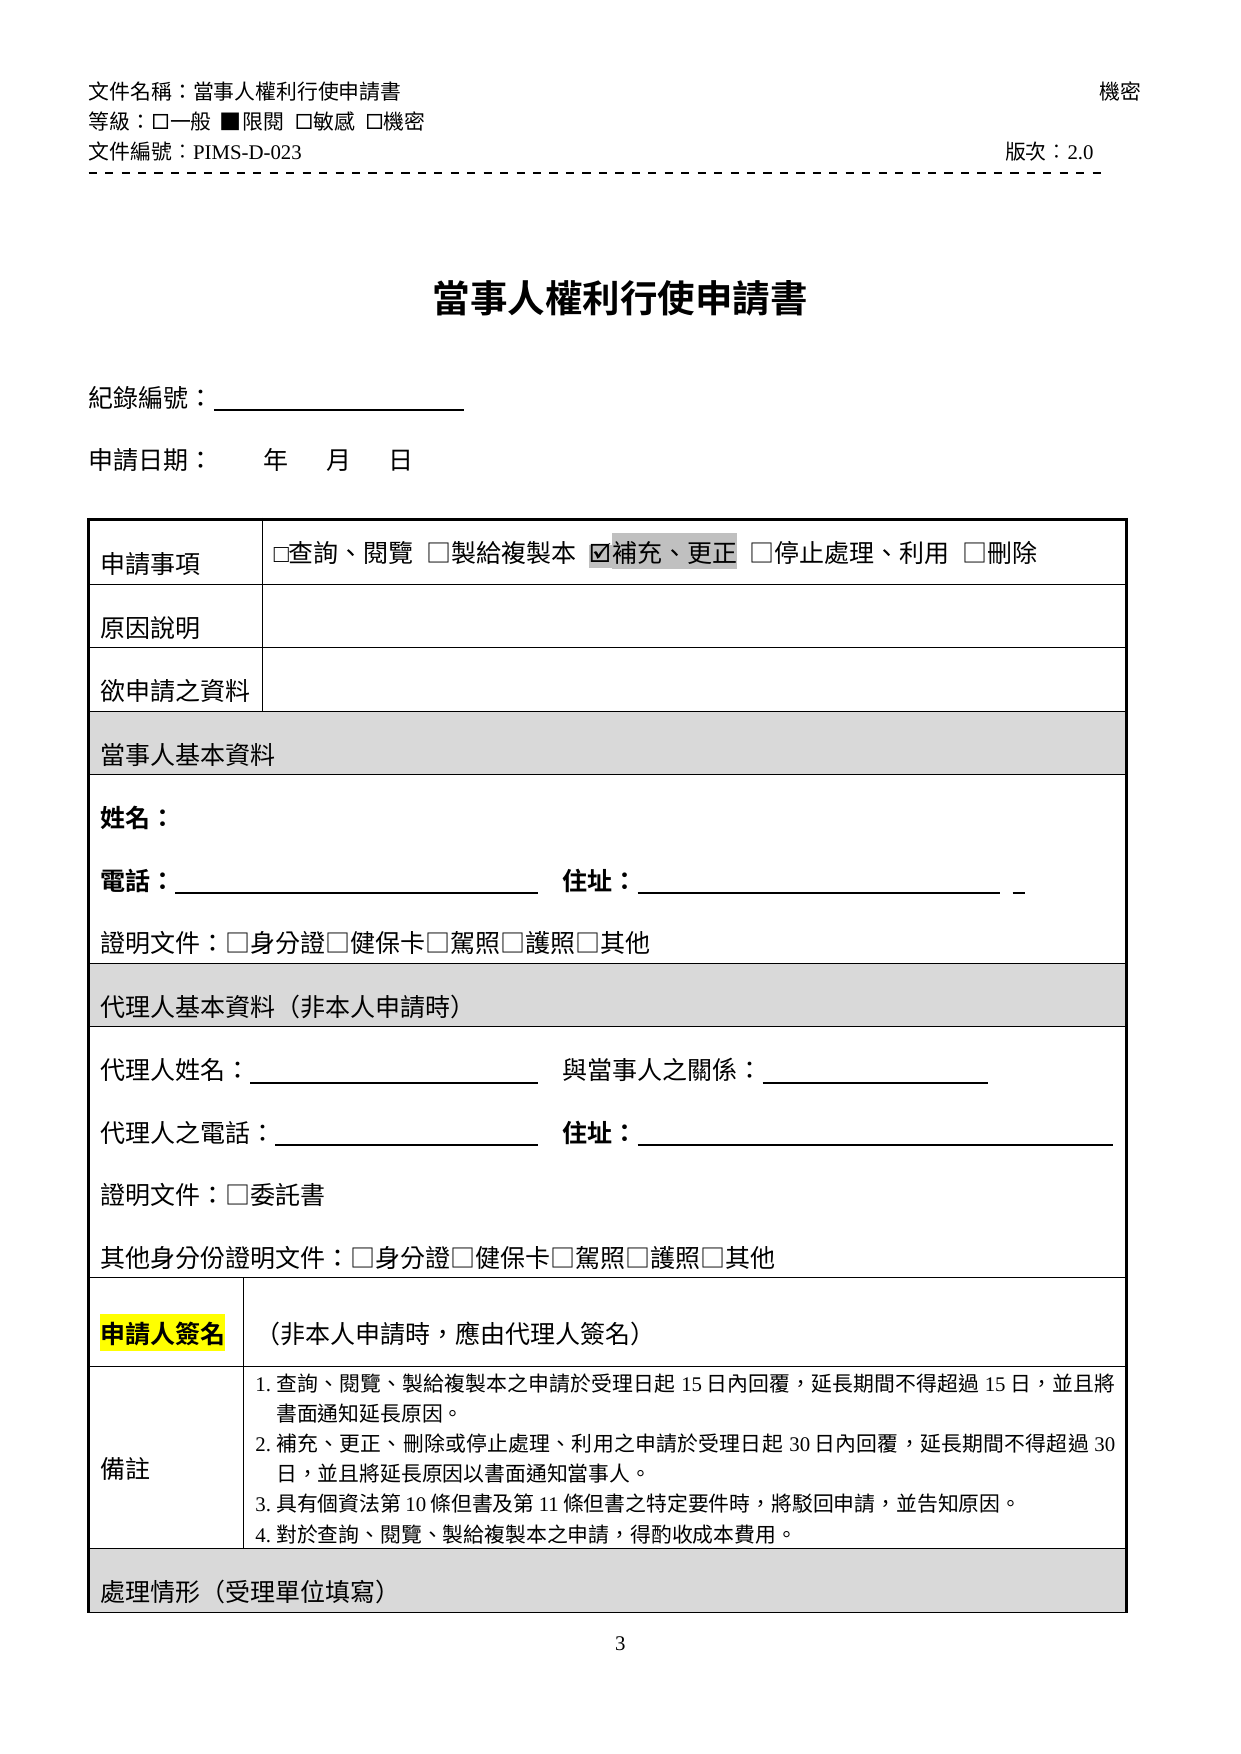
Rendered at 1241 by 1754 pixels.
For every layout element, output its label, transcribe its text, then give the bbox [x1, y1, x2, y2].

table_cell 原因說明 [90, 585, 262, 647]
table_cell 處理情形（受理單位填寫） [90, 1549, 1125, 1612]
table_cell 代理人基本資料（非本人申請時） [90, 964, 1125, 1026]
table_cell 備註 [90, 1367, 243, 1548]
table_cell 欲申請之資料 [90, 648, 262, 711]
table_cell 代理人姓名： 與當事人之關係： 代理人之電話： 住址： 證明文件：□委託書 其他身分份證明文件：□身分證□健保卡□駕照□護照□其他 [90, 1027, 1125, 1277]
table_cell 查詢、閱覽、製給複製本之申請於受理日起15日內回覆，延長期間不得超過15日，並且將書面通知延長原因。 補充、更正、刪除或停止處理、利用之申請於受理日起30日內回覆，延長期間不得超過30日，並且將延長原因以書面通知當事人。 具有個資法第10條但書及第11條但書之特定要件時，將駁回申請，並告知原因。 對於查詢、閱覽、製給複製本之申請，得酌收成本費用。 [244, 1367, 1125, 1548]
table_cell [263, 648, 1125, 711]
table_cell 當事人基本資料 [90, 712, 1125, 774]
table_header 申請事項 [90, 521, 262, 583]
table_cell 姓名： 電話： 住址： 證明文件：□身分證□健保卡□駕照□護照□其他 [90, 775, 1125, 963]
table_header □查詢、閱覽 □製給複製本 補充、更正 □停止處理、利用 □刪除 [263, 521, 1125, 583]
table_cell [263, 585, 1125, 647]
text 當事人權利行使申請書 [89, 254, 1152, 316]
table_cell （非本人申請時，應由代理人簽名） [244, 1278, 1125, 1366]
text 紀錄編號： 申請日期： 年 月 日 [89, 355, 1160, 480]
table_cell 申請人簽名 [90, 1278, 243, 1366]
